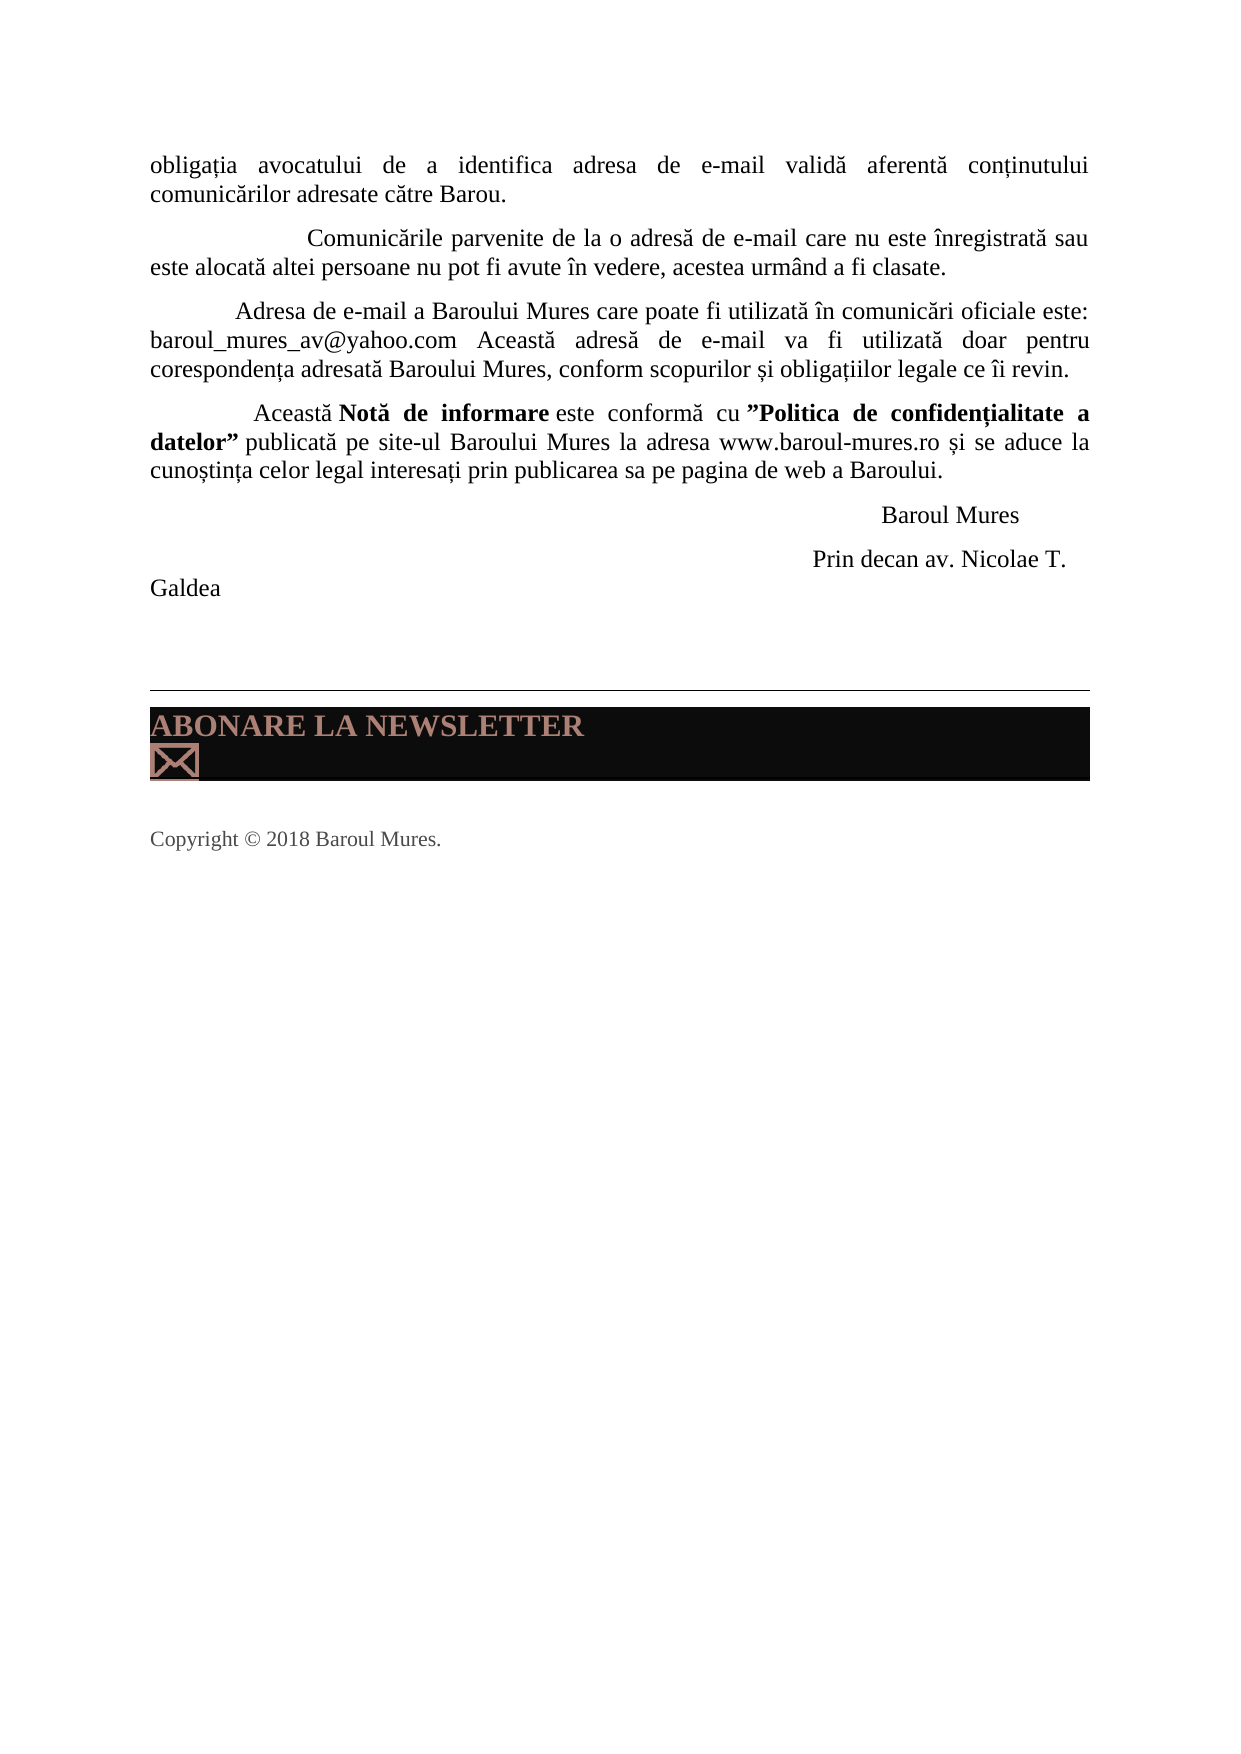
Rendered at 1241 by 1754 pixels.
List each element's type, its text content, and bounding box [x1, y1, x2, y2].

text Baroul Mures [150, 500, 1090, 529]
text ABONARE LA NEWSLETTER [150, 707, 1090, 743]
text Prin decan av. Nicolae T. Galdea [150, 544, 1090, 602]
text Adresa de e-mail a Baroului Mures care poate fi utilizată în comunicări oficiale este: baroul_mures_av@yahoo.com Această adresă de e-mail va fi utilizată doar pentru corespondența adresată Baroului Mures, conform scopurilor și obligațiilor legale ce îi revin. [150, 296, 1090, 382]
text obligația avocatului de a identifica adresa de e-mail validă aferentă conținutului comunicărilor adresate către Barou. [150, 150, 1090, 207]
text Comunicările parvenite de la o adresă de e-mail care nu este înregistrată sau este alocată altei persoane nu pot fi avute în vedere, acestea urmând a fi clasate. [150, 223, 1090, 281]
text Această Notă de informare este conformă cu ”Politica de confidențialitate a datelor” publicată pe site-ul Baroului Mures la adresa www.baroul-mures.ro și se aduce la cunoștința celor legal interesați prin publicarea sa pe pagina de web a Baroului. [150, 398, 1090, 484]
text Copyright © 2018 Baroul Mures. [150, 826, 1090, 851]
